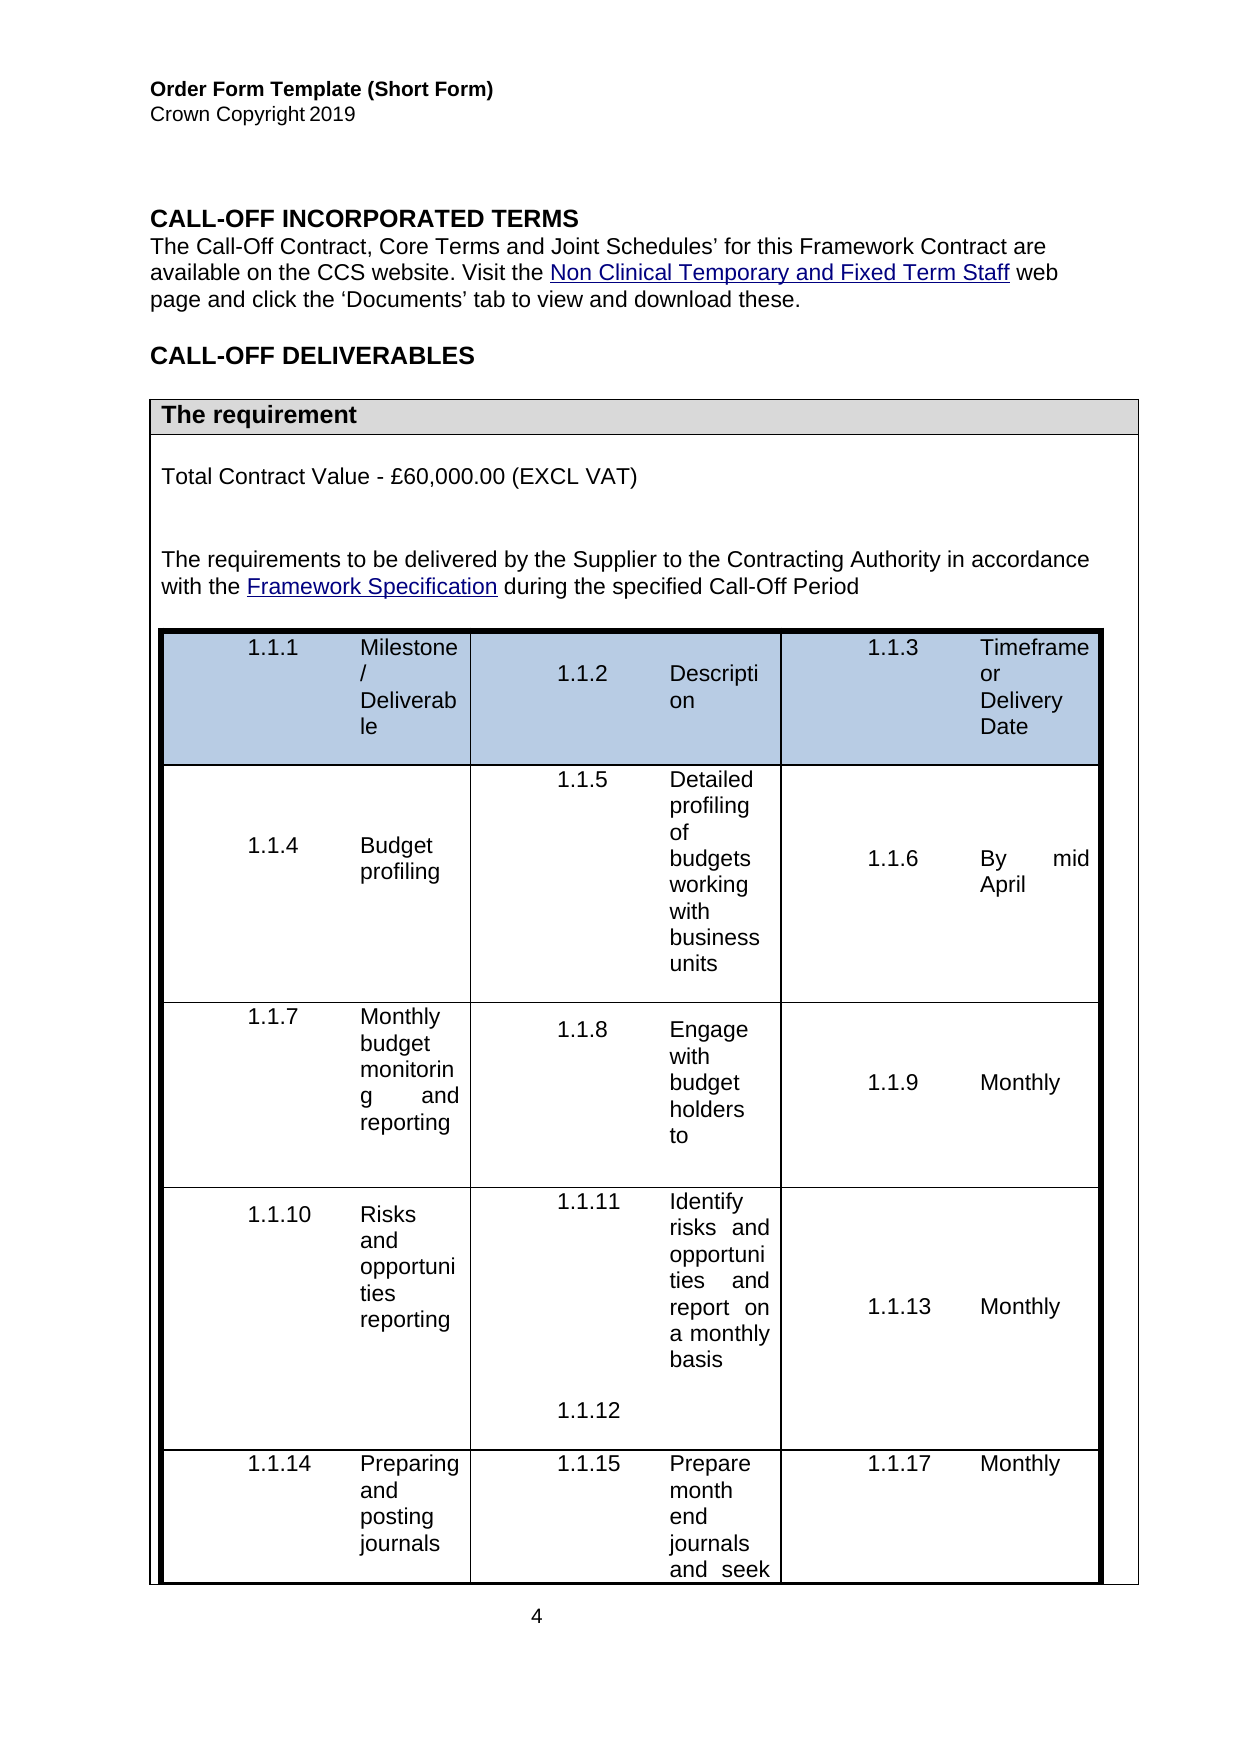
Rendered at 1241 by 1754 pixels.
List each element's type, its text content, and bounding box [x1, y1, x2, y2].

table_header Milestone/Deliverable [164, 634, 470, 764]
table_cell Prepare month end journals and seek [471, 1451, 780, 1582]
table_cell Engage with budget holders to [471, 1003, 780, 1186]
table_header Description [471, 634, 780, 764]
table_header The requirement [151, 400, 1138, 434]
text CALL-OFF DELIVERABLES [150, 341, 1090, 369]
table_cell By mid April [782, 766, 1098, 1002]
table_cell Preparing and posting journals [164, 1451, 470, 1582]
table_cell Budget profiling [164, 766, 470, 1002]
text The Call-Off Contract, Core Terms and Joint Schedules’ for this Framework Contract are available on the CCS website. Visit the Non Clinical Temporary and Fixed Term Staff web page and click the ‘Documents’ tab to view and download these. [150, 233, 1090, 312]
table_cell Total Contract Value - £60,000.00 (EXCL VAT) The requirements to be delivered by the Supplier to the Contracting Authority in accordance with the Framework Specification during the specified Call-Off Period [151, 435, 1138, 1584]
table_cell Monthly [782, 1451, 1098, 1582]
table_cell Detailed profiling of budgets working with business units [471, 766, 780, 1002]
table_cell Monthly [782, 1188, 1098, 1449]
table_cell Monthly [782, 1003, 1098, 1186]
table_header Timeframe or Delivery Date [782, 634, 1098, 764]
table_cell Identify risks and opportunities and report on a monthly basis [471, 1188, 780, 1449]
text CALL-OFF INCORPORATED TERMS [150, 204, 1090, 233]
table_cell Risks and opportunities reporting [164, 1188, 470, 1449]
table_cell Monthly budget monitoring and reporting [164, 1003, 470, 1186]
